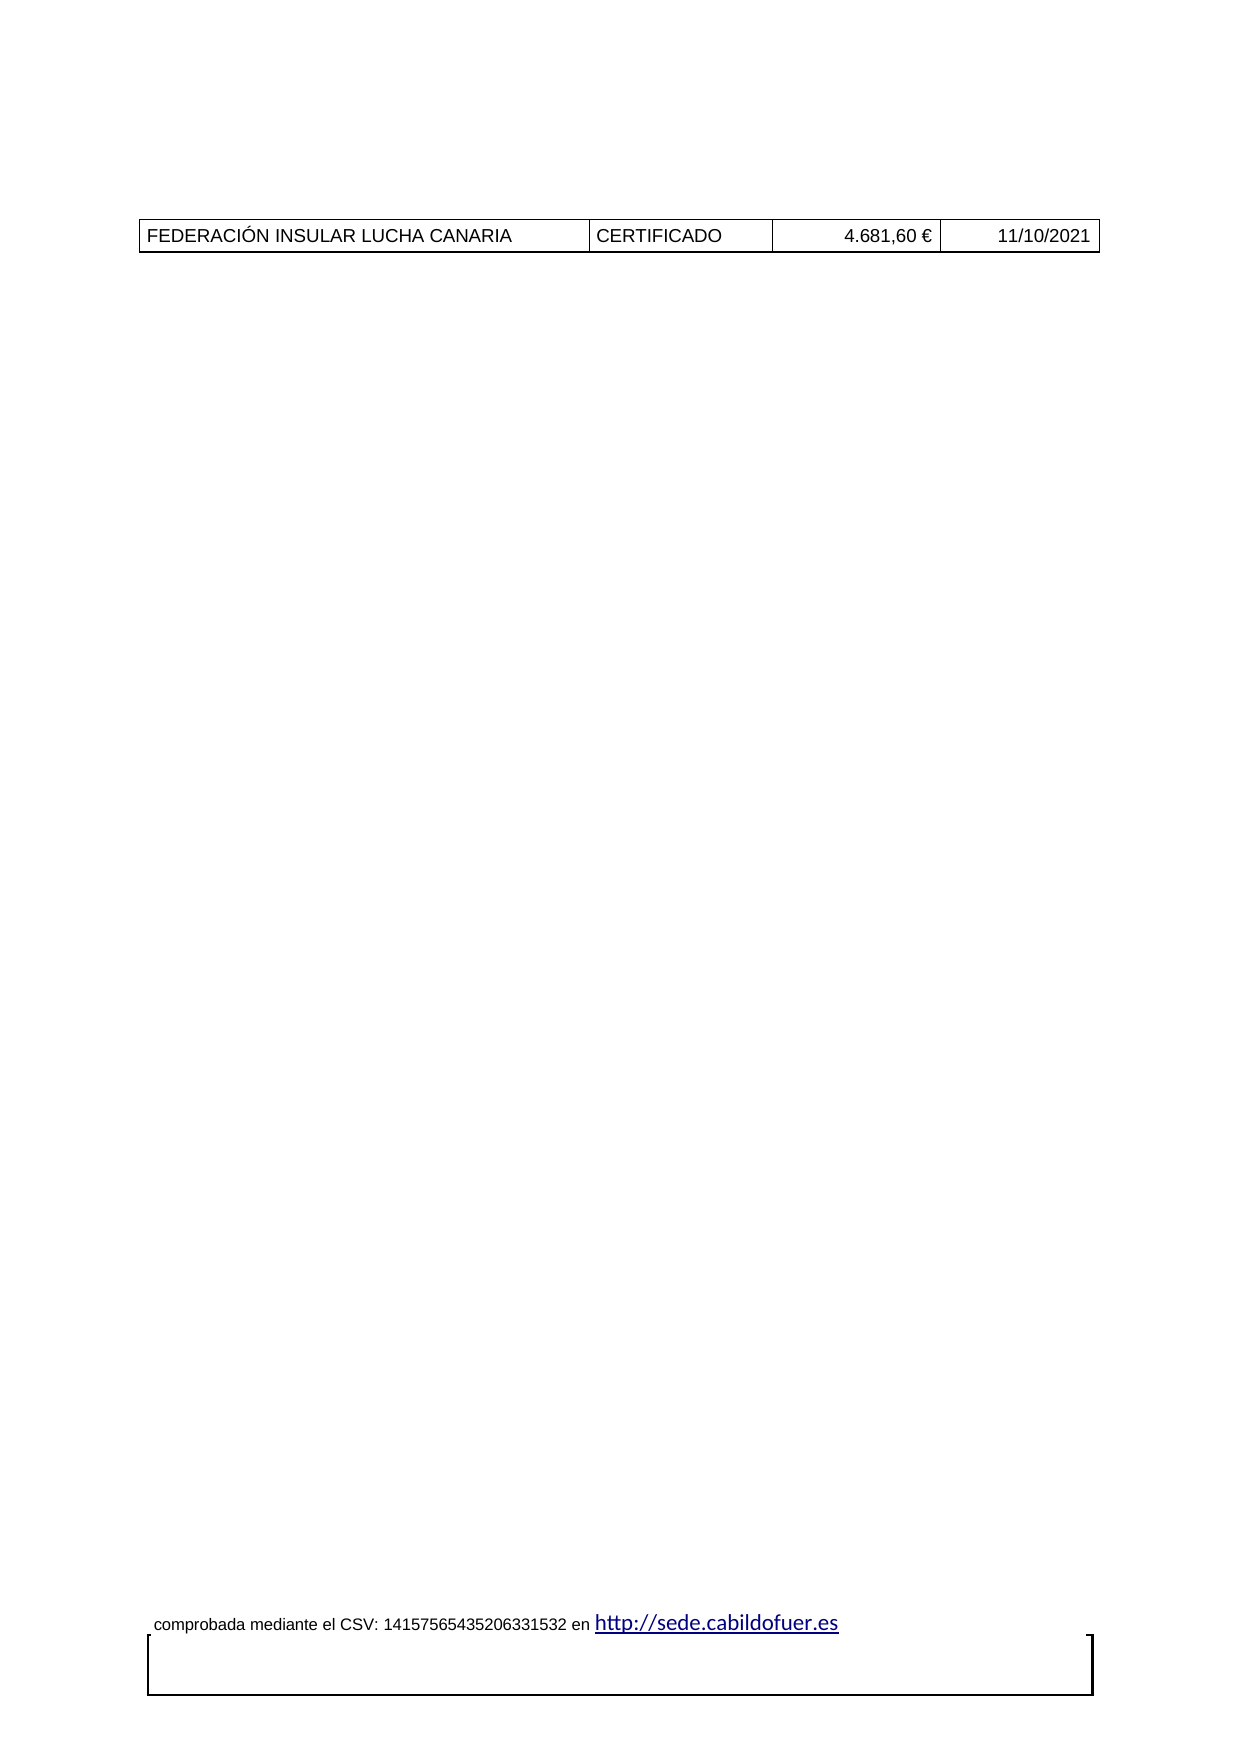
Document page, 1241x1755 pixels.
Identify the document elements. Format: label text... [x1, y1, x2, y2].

table_cell CERTIFICADO [590, 220, 772, 251]
table_cell FEDERACIÓN INSULAR LUCHA CANARIA [140, 220, 589, 251]
table_cell 11/10/2021 [941, 220, 1099, 251]
table_cell 4.681,60 € [773, 220, 940, 251]
